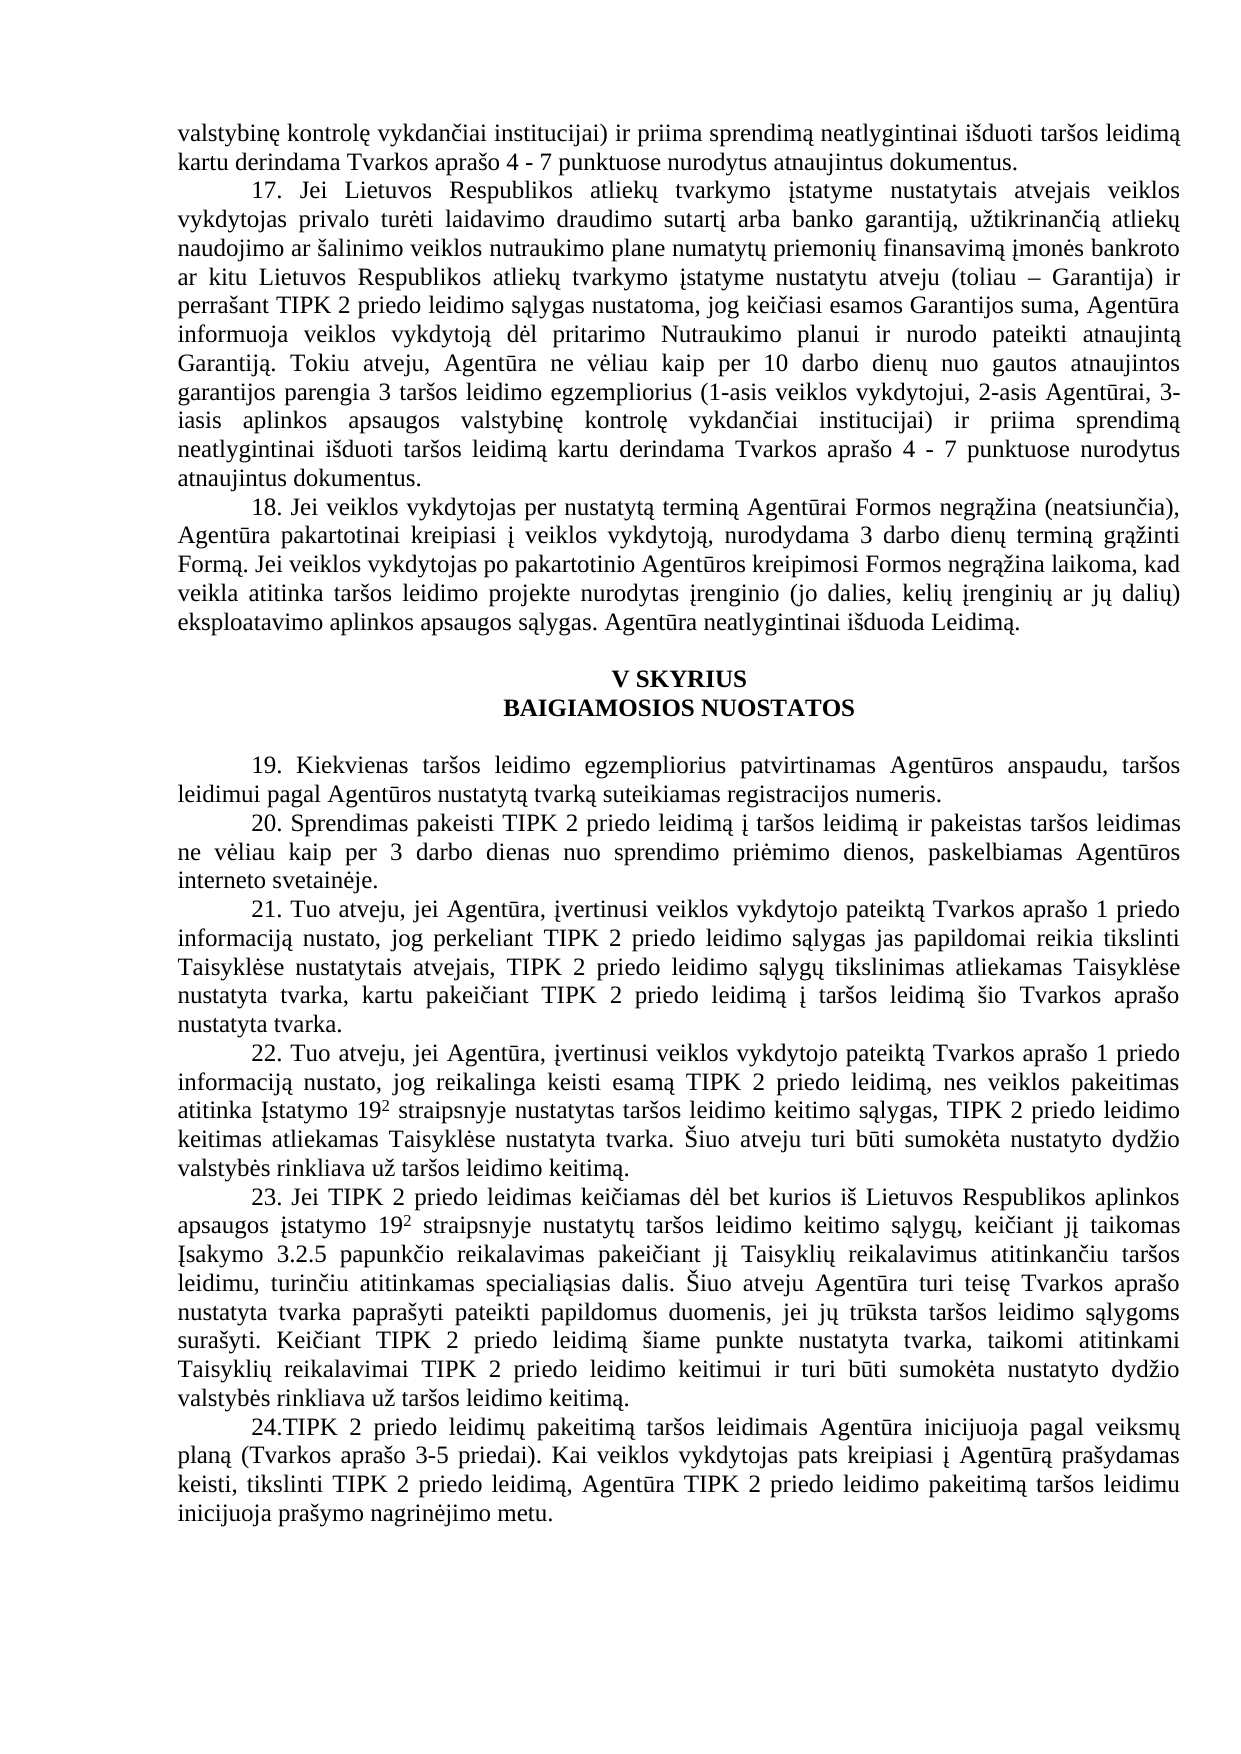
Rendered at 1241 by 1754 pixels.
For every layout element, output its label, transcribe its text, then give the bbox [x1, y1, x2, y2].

text 23. Jei TIPK 2 priedo leidimas keičiamas dėl bet kurios iš Lietuvos Respublikos aplinkos apsaugos įstatymo 192 straipsnyje nustatytų taršos leidimo keitimo sąlygų, keičiant jį taikomas Įsakymo 3.2.5 papunkčio reikalavimas pakeičiant jį Taisyklių reikalavimus atitinkančiu taršos leidimu, turinčiu atitinkamas specialiąsias dalis. Šiuo atveju Agentūra turi teisę Tvarkos aprašo nustatyta tvarka paprašyti pateikti papildomus duomenis, jei jų trūksta taršos leidimo sąlygoms surašyti. Keičiant TIPK 2 priedo leidimą šiame punkte nustatyta tvarka, taikomi atitinkami Taisyklių reikalavimai TIPK 2 priedo leidimo keitimui ir turi būti sumokėta nustatyto dydžio valstybės rinkliava už taršos leidimo keitimą. [177, 1182, 1181, 1412]
text 21. Tuo atveju, jei Agentūra, įvertinusi veiklos vykdytojo pateiktą Tvarkos aprašo 1 priedo informaciją nustato, jog perkeliant TIPK 2 priedo leidimo sąlygas jas papildomai reikia tikslinti Taisyklėse nustatytais atvejais, TIPK 2 priedo leidimo sąlygų tikslinimas atliekamas Taisyklėse nustatyta tvarka, kartu pakeičiant TIPK 2 priedo leidimą į taršos leidimą šio Tvarkos aprašo nustatyta tvarka. [177, 894, 1181, 1038]
text 20. Sprendimas pakeisti TIPK 2 priedo leidimą į taršos leidimą ir pakeistas taršos leidimas ne vėliau kaip per 3 darbo dienas nuo sprendimo priėmimo dienos, paskelbiamas Agentūros interneto svetainėje. [177, 808, 1181, 894]
text 24.TIPK 2 priedo leidimų pakeitimą taršos leidimais Agentūra inicijuoja pagal veiksmų planą (Tvarkos aprašo 3-5 priedai). Kai veiklos vykdytojas pats kreipiasi į Agentūrą prašydamas keisti, tikslinti TIPK 2 priedo leidimą, Agentūra TIPK 2 priedo leidimo pakeitimą taršos leidimu inicijuoja prašymo nagrinėjimo metu. [177, 1412, 1181, 1527]
text BAIGIAMOSIOS NUOSTATOS [177, 693, 1181, 722]
text 18. Jei veiklos vykdytojas per nustatytą terminą Agentūrai Formos negrąžina (neatsiunčia), Agentūra pakartotinai kreipiasi į veiklos vykdytoją, nurodydama 3 darbo dienų terminą grąžinti Formą. Jei veiklos vykdytojas po pakartotinio Agentūros kreipimosi Formos negrąžina laikoma, kad veikla atitinka taršos leidimo projekte nurodytas įrenginio (jo dalies, kelių įrenginių ar jų dalių) eksploatavimo aplinkos apsaugos sąlygas. Agentūra neatlygintinai išduoda Leidimą. [177, 492, 1181, 636]
text 17. Jei Lietuvos Respublikos atliekų tvarkymo įstatyme nustatytais atvejais veiklos vykdytojas privalo turėti laidavimo draudimo sutartį arba banko garantiją, užtikrinančią atliekų naudojimo ar šalinimo veiklos nutraukimo plane numatytų priemonių finansavimą įmonės bankroto ar kitu Lietuvos Respublikos atliekų tvarkymo įstatyme nustatytu atveju (toliau – Garantija) ir perrašant TIPK 2 priedo leidimo sąlygas nustatoma, jog keičiasi esamos Garantijos suma, Agentūra informuoja veiklos vykdytoją dėl pritarimo Nutraukimo planui ir nurodo pateikti atnaujintą Garantiją. Tokiu atveju, Agentūra ne vėliau kaip per 10 darbo dienų nuo gautos atnaujintos garantijos parengia 3 taršos leidimo egzempliorius (1-asis veiklos vykdytojui, 2-asis Agentūrai, 3-iasis aplinkos apsaugos valstybinę kontrolę vykdančiai institucijai) ir priima sprendimą neatlygintinai išduoti taršos leidimą kartu derindama Tvarkos aprašo 4 - 7 punktuose nurodytus atnaujintus dokumentus. [177, 176, 1181, 492]
text 19. Kiekvienas taršos leidimo egzempliorius patvirtinamas Agentūros anspaudu, taršos leidimui pagal Agentūros nustatytą tvarką suteikiamas registracijos numeris. [177, 751, 1181, 808]
text V SKYRIUS [177, 664, 1181, 693]
text valstybinę kontrolę vykdančiai institucijai) ir priima sprendimą neatlygintinai išduoti taršos leidimą kartu derindama Tvarkos aprašo 4 - 7 punktuose nurodytus atnaujintus dokumentus. [177, 118, 1181, 176]
text 22. Tuo atveju, jei Agentūra, įvertinusi veiklos vykdytojo pateiktą Tvarkos aprašo 1 priedo informaciją nustato, jog reikalinga keisti esamą TIPK 2 priedo leidimą, nes veiklos pakeitimas atitinka Įstatymo 192 straipsnyje nustatytas taršos leidimo keitimo sąlygas, TIPK 2 priedo leidimo keitimas atliekamas Taisyklėse nustatyta tvarka. Šiuo atveju turi būti sumokėta nustatyto dydžio valstybės rinkliava už taršos leidimo keitimą. [177, 1038, 1181, 1182]
